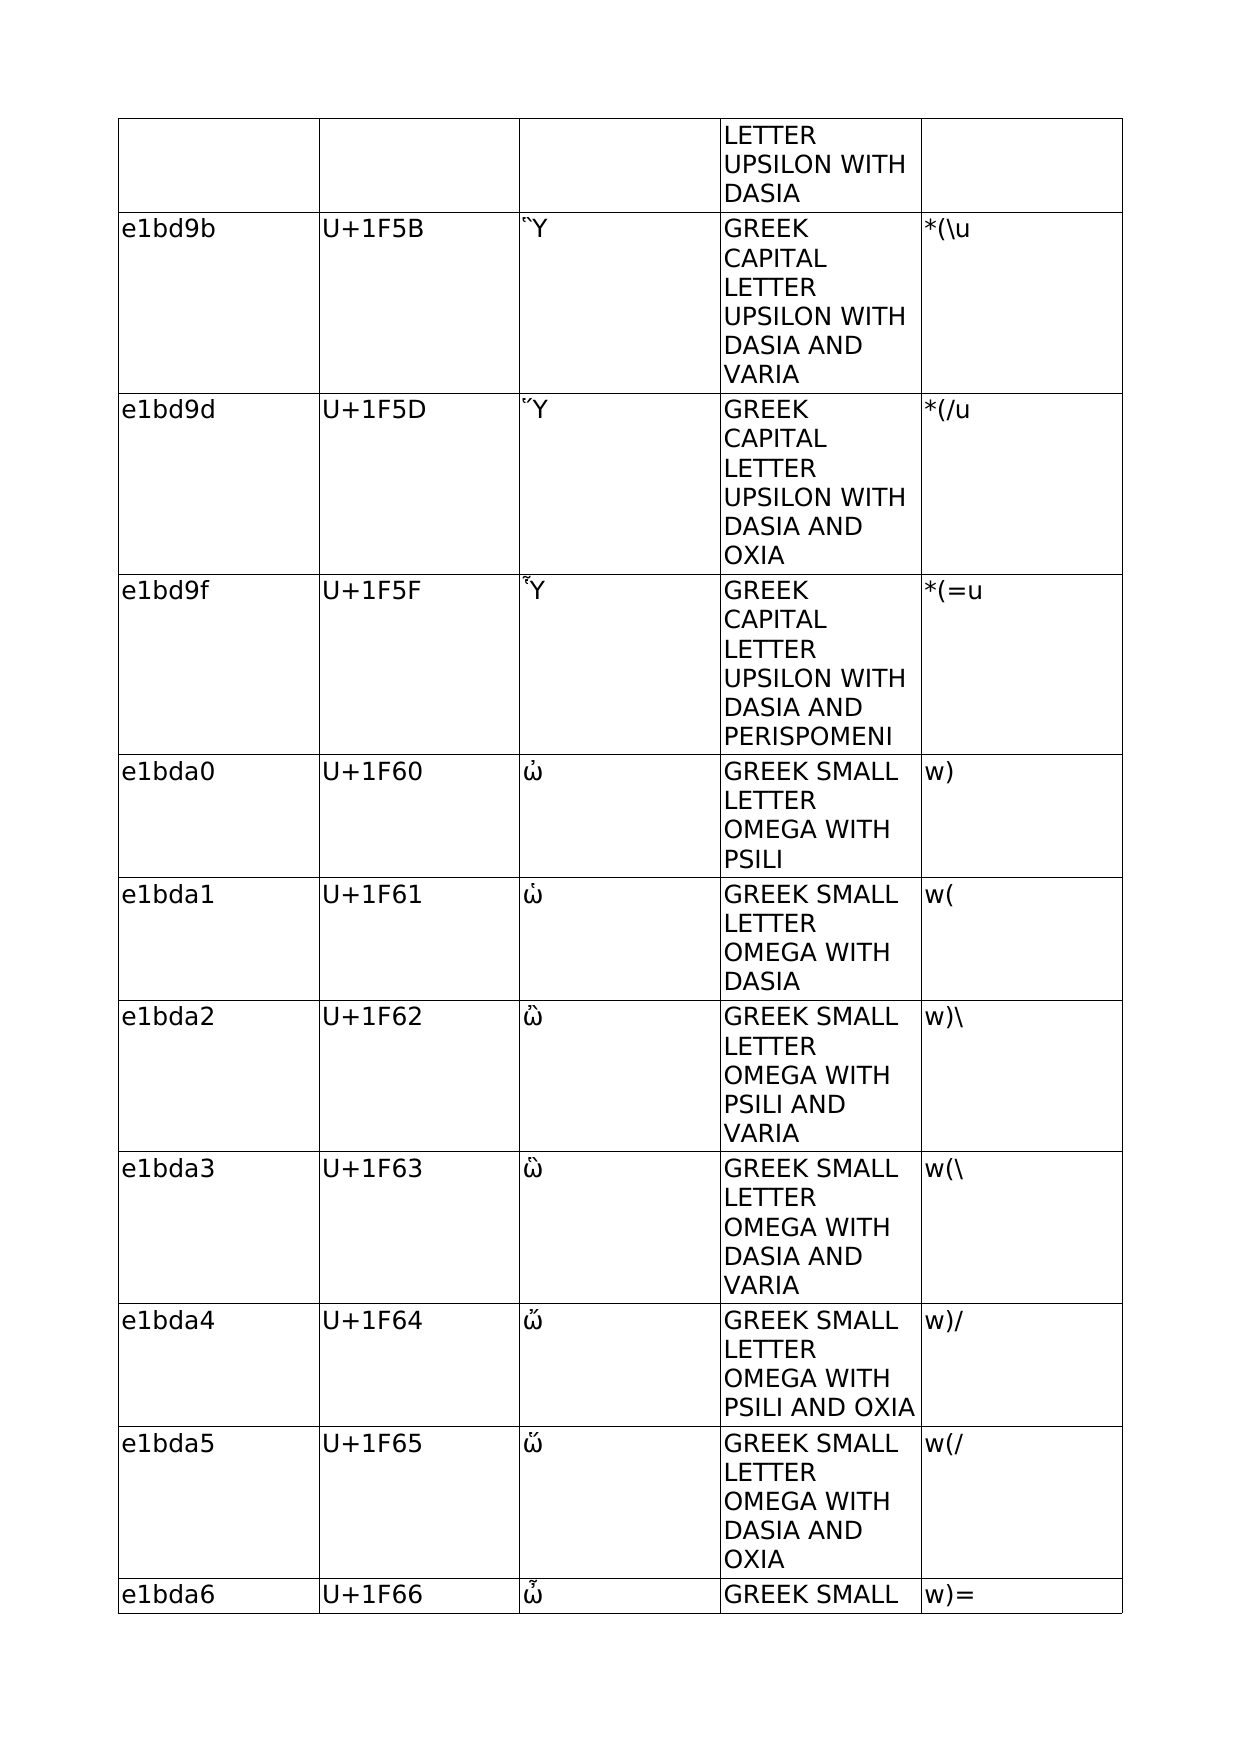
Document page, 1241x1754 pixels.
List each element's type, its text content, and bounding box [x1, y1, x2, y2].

table_cell U+1F62 [320, 1001, 519, 1151]
table_cell *(/u [922, 394, 1122, 573]
table_cell e1bda4 [119, 1304, 319, 1426]
table_cell ὣ [520, 1152, 720, 1303]
table_cell e1bda0 [119, 755, 319, 877]
table_cell e1bda6 [119, 1579, 319, 1613]
table_cell GREEK SMALL LETTER OMEGA WITH PSILI [721, 755, 921, 877]
table_cell [922, 119, 1122, 212]
table_cell ὢ [520, 1001, 720, 1151]
table_cell e1bda5 [119, 1427, 319, 1577]
table_cell LETTER UPSILON WITH DASIA [721, 119, 921, 212]
table_cell GREEK SMALL LETTER OMEGA WITH PSILI AND VARIA [721, 1001, 921, 1151]
table_cell GREEK SMALL LETTER OMEGA WITH DASIA [721, 878, 921, 999]
table_cell w) [922, 755, 1122, 877]
table_cell w)= [922, 1579, 1122, 1613]
table_cell U+1F65 [320, 1427, 519, 1577]
table_cell GREEK SMALL LETTER OMEGA WITH DASIA AND OXIA [721, 1427, 921, 1577]
table_cell U+1F64 [320, 1304, 519, 1426]
table_cell [119, 119, 319, 212]
table_cell GREEK CAPITAL LETTER UPSILON WITH DASIA AND PERISPOMENI [721, 575, 921, 754]
table_cell Ὕ [520, 394, 720, 573]
table_cell ὤ [520, 1304, 720, 1426]
table_cell *(\u [922, 213, 1122, 392]
table_cell U+1F5F [320, 575, 519, 754]
table_cell [320, 119, 519, 212]
table_cell w(/ [922, 1427, 1122, 1577]
table_cell w( [922, 878, 1122, 999]
table_cell U+1F5B [320, 213, 519, 392]
table_cell w)\ [922, 1001, 1122, 1151]
table_cell Ὓ [520, 213, 720, 392]
table_cell e1bd9f [119, 575, 319, 754]
table_cell [520, 119, 720, 212]
table_cell GREEK SMALL LETTER OMEGA WITH DASIA AND VARIA [721, 1152, 921, 1303]
table_cell U+1F66 [320, 1579, 519, 1613]
table_cell GREEK CAPITAL LETTER UPSILON WITH DASIA AND VARIA [721, 213, 921, 392]
table_cell U+1F61 [320, 878, 519, 999]
table_cell e1bda3 [119, 1152, 319, 1303]
table_cell w)/ [922, 1304, 1122, 1426]
table_cell ὡ [520, 878, 720, 999]
table_cell ὥ [520, 1427, 720, 1577]
table_cell e1bda2 [119, 1001, 319, 1151]
table_cell U+1F63 [320, 1152, 519, 1303]
table_cell e1bda1 [119, 878, 319, 999]
table_cell U+1F5D [320, 394, 519, 573]
table_cell e1bd9d [119, 394, 319, 573]
table_cell w(\ [922, 1152, 1122, 1303]
table_cell GREEK SMALL [721, 1579, 921, 1613]
table_cell *(=u [922, 575, 1122, 754]
table_cell GREEK SMALL LETTER OMEGA WITH PSILI AND OXIA [721, 1304, 921, 1426]
table_cell Ὗ [520, 575, 720, 754]
table_cell GREEK CAPITAL LETTER UPSILON WITH DASIA AND OXIA [721, 394, 921, 573]
table_cell e1bd9b [119, 213, 319, 392]
table_cell U+1F60 [320, 755, 519, 877]
table_cell ὠ [520, 755, 720, 877]
table_cell ὦ [520, 1579, 720, 1613]
